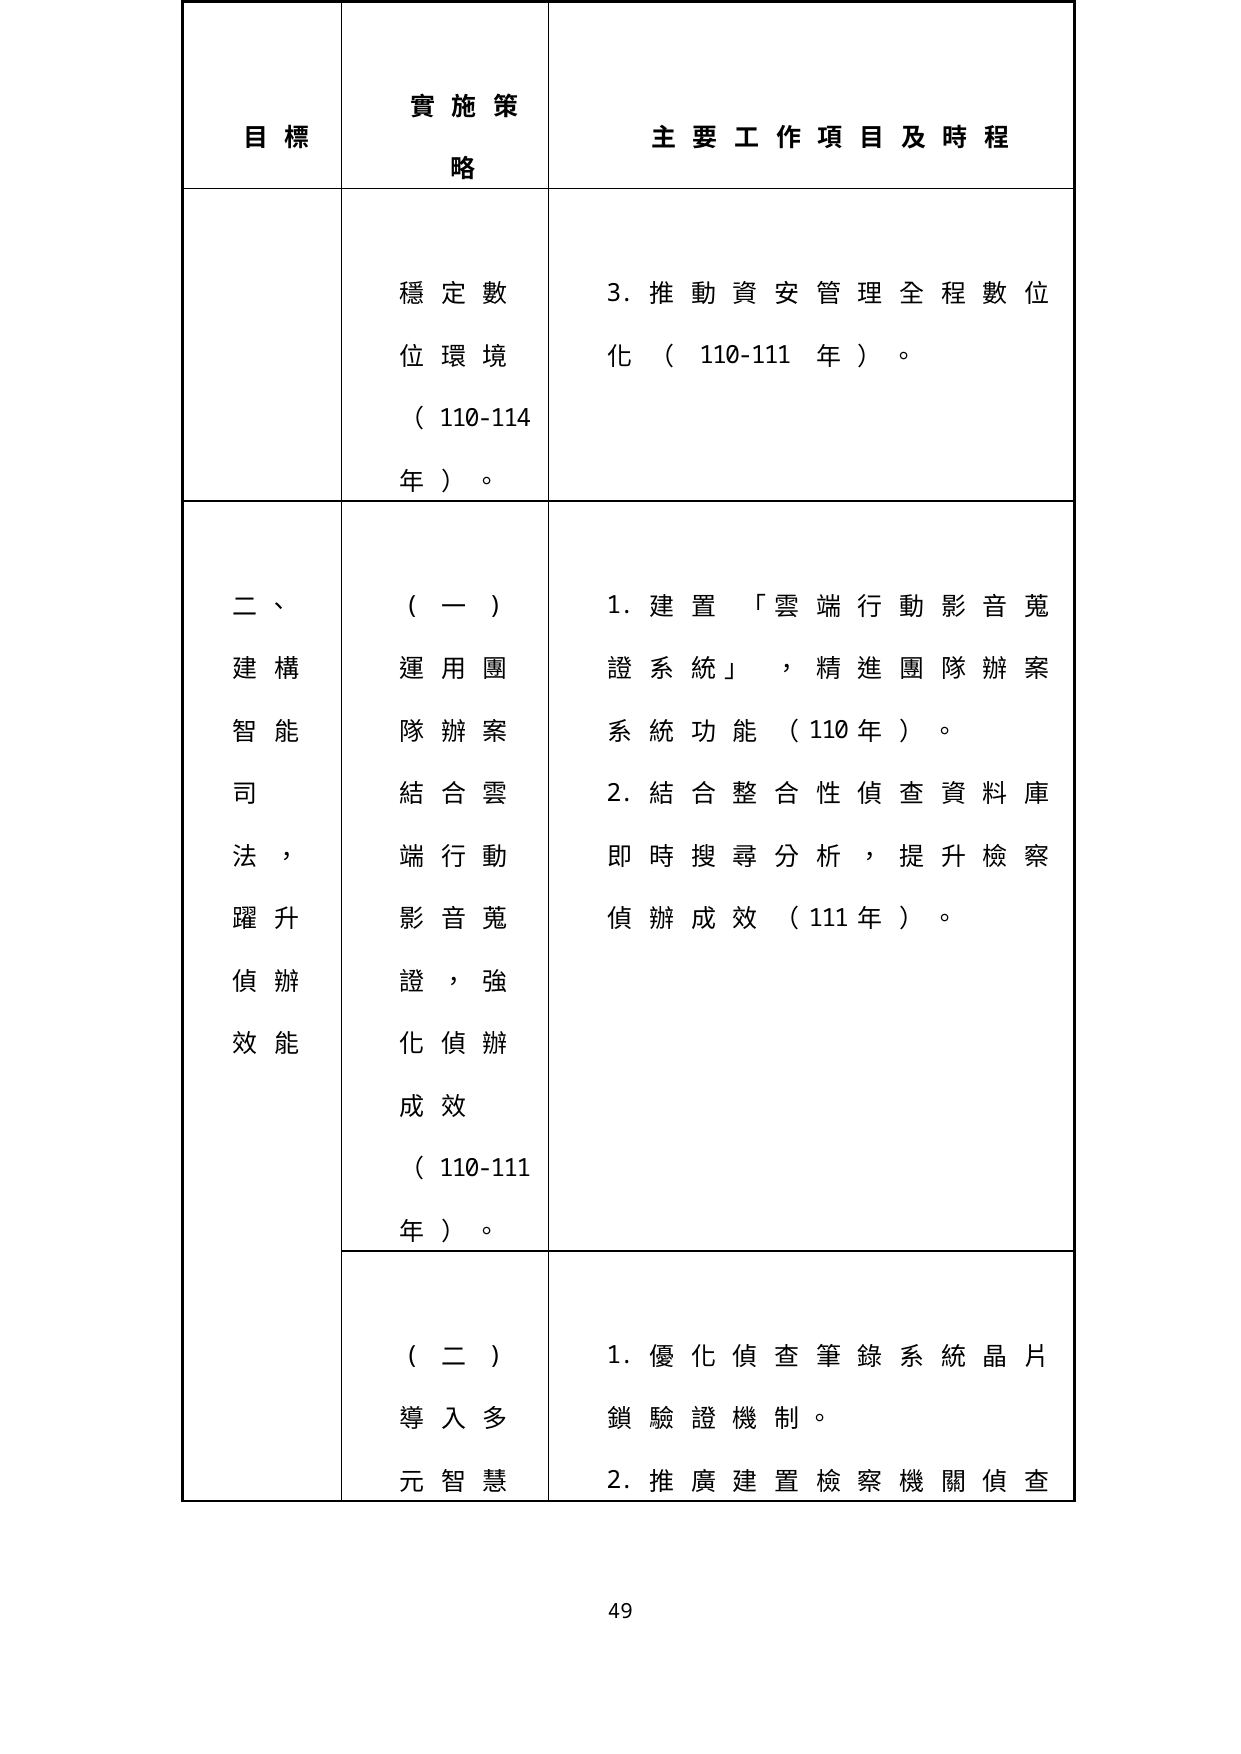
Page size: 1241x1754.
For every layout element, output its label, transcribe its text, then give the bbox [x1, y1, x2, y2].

table_header 實施策略 [342, 3, 548, 187]
table_header 目標 [184, 3, 341, 187]
table_cell 1.建置「雲端行動影音蒐證系統」，精進團隊辦案系統功能（110年）。 2.結合整合性偵查資料庫即時搜尋分析，提升檢察偵辦成效（111年）。 [549, 502, 1073, 1250]
table_header 主要工作項目及時程 [549, 3, 1073, 187]
table_cell (二)導入多元智慧 [342, 1252, 548, 1500]
table_cell 穩定數位環境（110-114年）。 [342, 189, 548, 500]
table_cell 1.優化偵查筆錄系統晶片鎖驗證機制。 2.推廣建置檢察機關偵查 [549, 1252, 1073, 1500]
table_cell (一)運用團隊辦案結合雲端行動影音蒐證，強化偵辦成效（110-111年）。 [342, 502, 548, 1250]
table_cell 二、建構智能司法，躍升偵辦效能 [184, 502, 341, 1500]
table_cell [184, 189, 341, 500]
table_cell 3.推動資安管理全程數位化（110-111年）。 [549, 189, 1073, 500]
